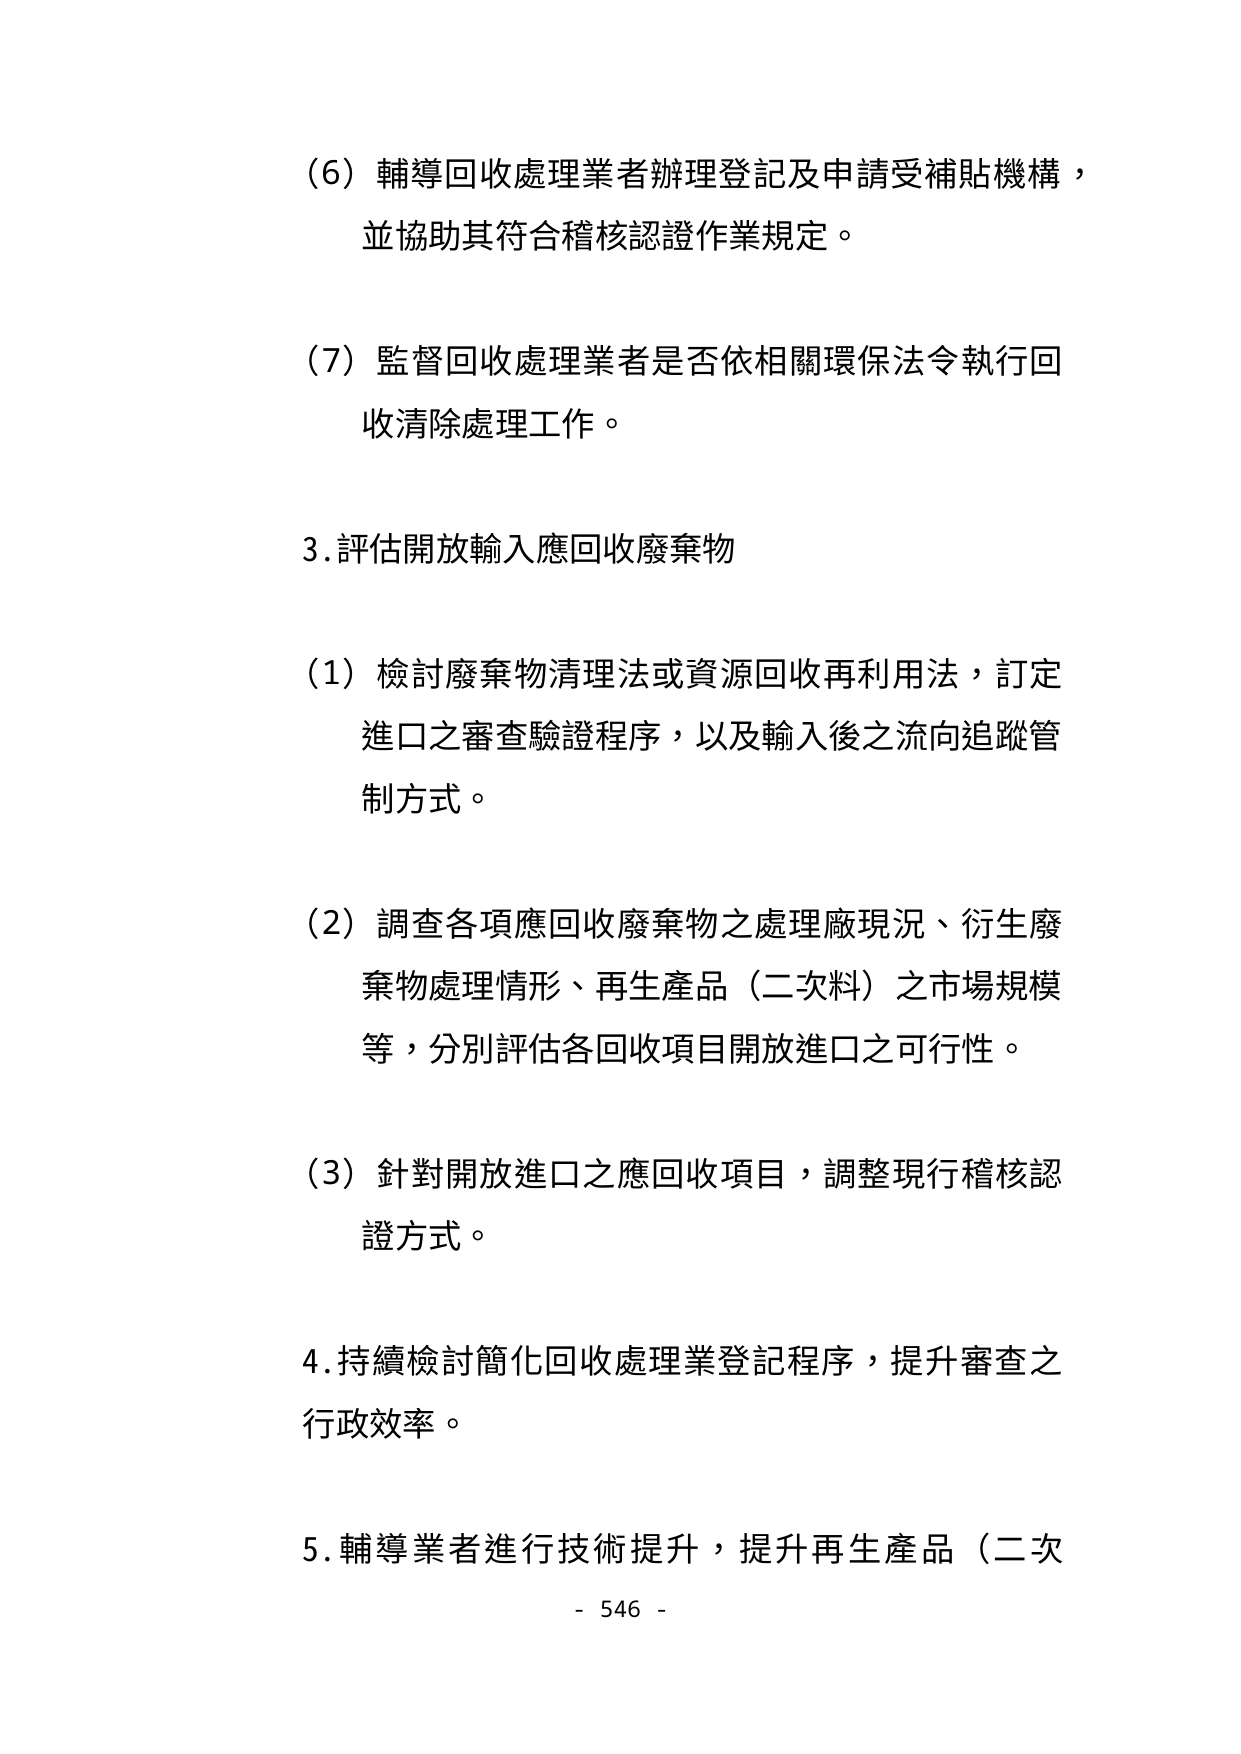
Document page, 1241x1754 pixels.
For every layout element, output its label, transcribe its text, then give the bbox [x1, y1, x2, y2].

text 4.持續檢討簡化回收處理業登記程序，提升審查之行政效率。 [303, 1317, 1063, 1442]
text （2）調查各項應回收廢棄物之處理廠現況、衍生廢棄物處理情形、再生產品（二次料）之市場規模等，分別評估各回收項目開放進口之可行性。 [287, 880, 1063, 1067]
text （3）針對開放進口之應回收項目，調整現行稽核認證方式。 [287, 1130, 1063, 1255]
text （7）監督回收處理業者是否依相關環保法令執行回收清除處理工作。 [287, 317, 1063, 442]
text （6）輔導回收處理業者辦理登記及申請受補貼機構，並協助其符合稽核認證作業規定。 [287, 130, 1063, 255]
text 3.評估開放輸入應回收廢棄物 [303, 505, 1063, 567]
text 5.輔導業者進行技術提升，提升再生產品（二次 [303, 1505, 1063, 1567]
text （1）檢討廢棄物清理法或資源回收再利用法，訂定進口之審查驗證程序，以及輸入後之流向追蹤管制方式。 [287, 630, 1063, 817]
